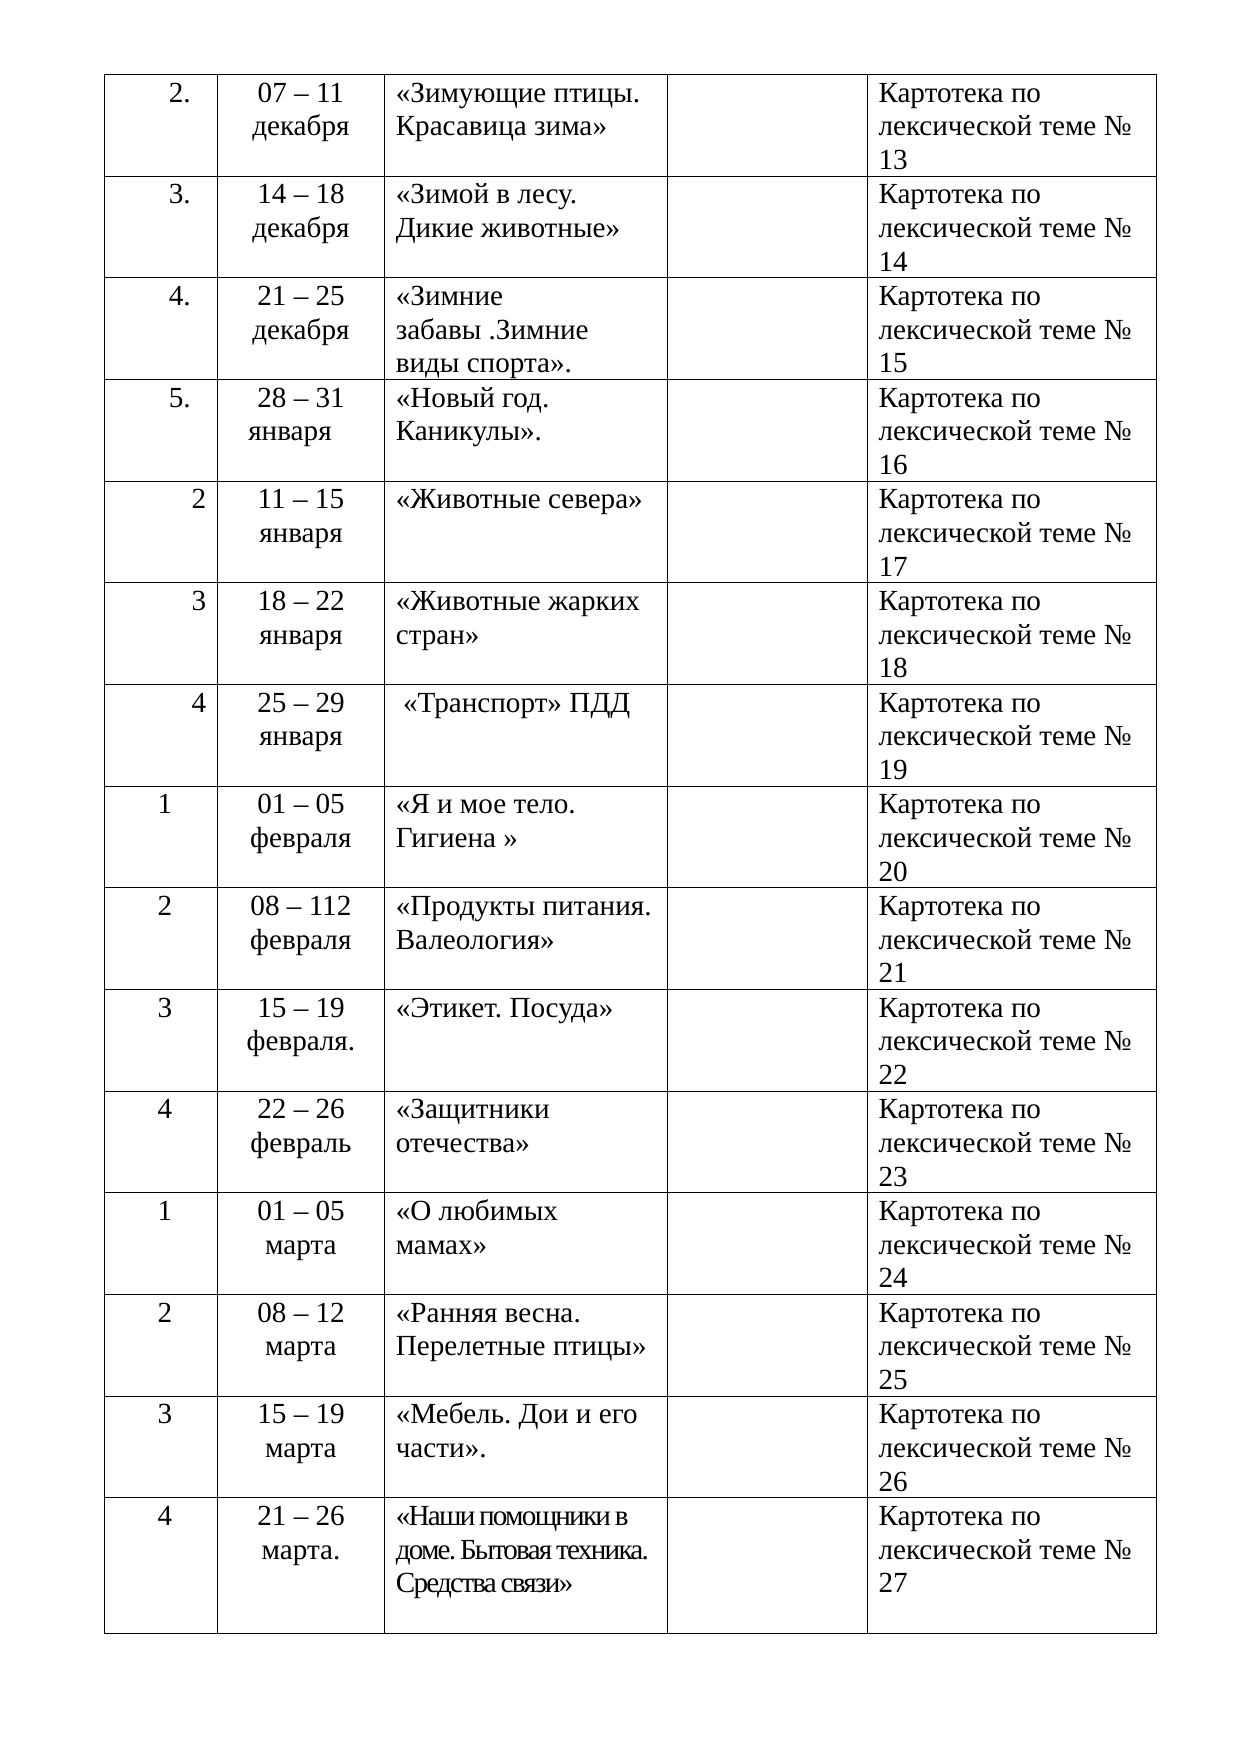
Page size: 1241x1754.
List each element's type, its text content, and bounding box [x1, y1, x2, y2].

table_cell 08 – 112 февраля [218, 888, 384, 989]
table_cell 08 – 12 марта [218, 1295, 384, 1396]
table_cell 1 [105, 1193, 217, 1294]
table_cell 14 – 18 декабря [218, 177, 384, 277]
table_cell Картотека по лексической теме № 23 [868, 1092, 1156, 1192]
table_cell [105, 380, 217, 481]
table_cell [668, 787, 867, 887]
table_cell «Животные жарких стран» [385, 583, 667, 684]
table_cell 01 – 05 марта [218, 1193, 384, 1294]
table_cell Картотека по лексической теме № 19 [868, 685, 1156, 786]
table_cell [668, 888, 867, 989]
table_cell «Зимние забавы .Зимние виды спорта». [385, 278, 667, 379]
table_cell «Мебель. Дои и его части». [385, 1397, 667, 1497]
table_cell Картотека по лексической теме № 25 [868, 1295, 1156, 1396]
table_cell 3 [105, 990, 217, 1091]
table_cell «Продукты питания. Валеология» [385, 888, 667, 989]
table_cell [668, 1193, 867, 1294]
table_cell 3 [105, 1397, 217, 1497]
table_cell «Зимующие птицы. Красавица зима» [385, 75, 667, 176]
table_cell 11 – 15 января [218, 482, 384, 582]
table_cell «О любимых мамах» [385, 1193, 667, 1294]
table_cell Картотека по лексической теме № 15 [868, 278, 1156, 379]
table_cell 4 [105, 1092, 217, 1192]
table_cell [668, 990, 867, 1091]
table_cell [668, 482, 867, 582]
table_cell 4 [105, 685, 217, 786]
table_cell [668, 1092, 867, 1192]
table_cell «Я и мое тело. Гигиена » [385, 787, 667, 887]
table_cell «Защитники отечества» [385, 1092, 667, 1192]
table_cell «Животные севера» [385, 482, 667, 582]
table_cell [668, 1397, 867, 1497]
table_cell [668, 685, 867, 786]
table_cell 22 – 26 февраль [218, 1092, 384, 1192]
table_cell Картотека по лексической теме № 27 [868, 1498, 1156, 1632]
table_cell «Этикет. Посуда» [385, 990, 667, 1091]
table_cell 07 – 11 декабря [218, 75, 384, 176]
table_cell «Новый год. Каникулы». [385, 380, 667, 481]
table_cell 25 – 29 января [218, 685, 384, 786]
table_cell Картотека по лексической теме № 24 [868, 1193, 1156, 1294]
table_cell 15 – 19 февраля. [218, 990, 384, 1091]
table_cell [668, 583, 867, 684]
table_cell Картотека по лексической теме № 22 [868, 990, 1156, 1091]
table_cell 4 [105, 1498, 217, 1632]
table_cell «Транспорт» ПДД [385, 685, 667, 786]
table_cell Картотека по лексической теме № 14 [868, 177, 1156, 277]
table_cell «Ранняя весна. Перелетные птицы» [385, 1295, 667, 1396]
table_cell Картотека по лексической теме № 20 [868, 787, 1156, 887]
table_cell 21 – 25 декабря [218, 278, 384, 379]
table_cell [105, 177, 217, 277]
table_cell Картотека по лексической теме № 16 [868, 380, 1156, 481]
table_cell «Наши помощники в доме. Бытовая техника. Средства связи» [385, 1498, 667, 1632]
table_cell Картотека по лексической теме № 17 [868, 482, 1156, 582]
table_cell 28 – 31 января [218, 380, 384, 481]
table_cell 2 [105, 1295, 217, 1396]
table_cell 15 – 19 марта [218, 1397, 384, 1497]
table_cell 01 – 05 февраля [218, 787, 384, 887]
table_cell 21 – 26 марта. [218, 1498, 384, 1632]
table_cell [668, 380, 867, 481]
table_cell 3 [105, 583, 217, 684]
table_cell [668, 1295, 867, 1396]
table_cell 1 [105, 787, 217, 887]
table_cell 2 [105, 888, 217, 989]
table_cell [668, 1498, 867, 1632]
table_cell 18 – 22 января [218, 583, 384, 684]
table_cell Картотека по лексической теме № 26 [868, 1397, 1156, 1497]
table_cell Картотека по лексической теме № 21 [868, 888, 1156, 989]
table_cell [105, 75, 217, 176]
table_cell «Зимой в лесу. Дикие животные» [385, 177, 667, 277]
table_cell Картотека по лексической теме № 18 [868, 583, 1156, 684]
table_cell [668, 278, 867, 379]
table_cell Картотека по лексической теме № 13 [868, 75, 1156, 176]
table_cell [105, 278, 217, 379]
table_cell 2 [105, 482, 217, 582]
table_cell [668, 75, 867, 176]
table_cell [668, 177, 867, 277]
